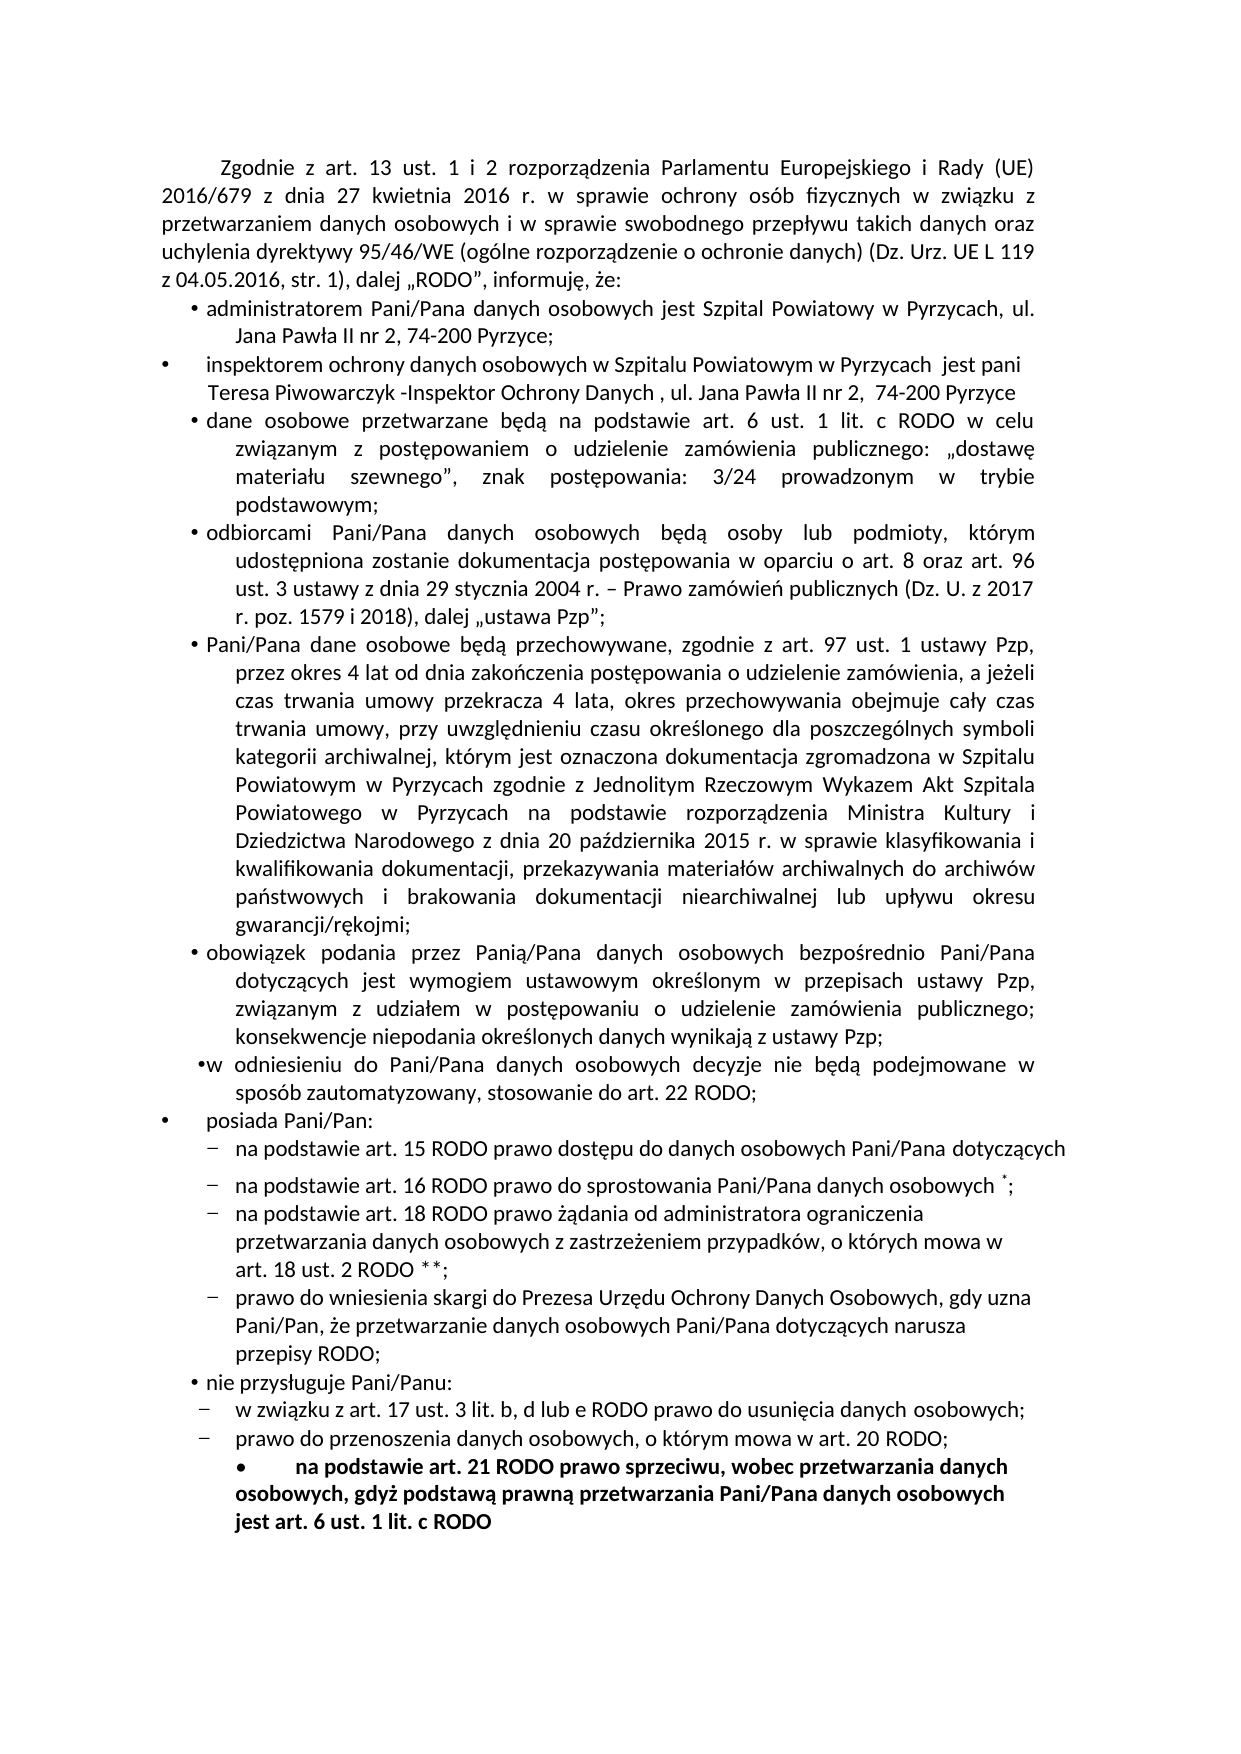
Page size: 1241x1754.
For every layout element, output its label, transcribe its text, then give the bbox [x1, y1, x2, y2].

list na podstawie art. 18 RODO prawo żądania od administratora ograniczenia przetwarzania danych osobowych z zastrzeżeniem przypadków, o których mowa w art. 18 ust. 2 RODO **; [206, 1199, 1036, 1283]
list obowiązek podania przez Panią/Pana danych osobowych bezpośrednio Pani/Pana dotyczących jest wymogiem ustawowym określonym w przepisach ustawy Pzp, związanym z udziałem w postępowaniu o udzielenie zamówienia publicznego; konsekwencje niepodania określonych danych wynikają z ustawy Pzp; [191, 938, 1036, 1050]
list w odniesieniu do Pani/Pana danych osobowych decyzje nie będą podejmowane w sposób zautomatyzowany, stosowanie do art. 22 RODO; [198, 1050, 1036, 1106]
list administratorem Pani/Pana danych osobowych jest Szpital Powiatowy w Pyrzycach, ul. Jana Pawła II nr 2, 74-200 Pyrzyce; [191, 294, 1036, 350]
list prawo do przenoszenia danych osobowych, o którym mowa w art. 20 RODO; [198, 1424, 1093, 1452]
text Teresa Piwowarczyk -Inspektor Ochrony Danych , ul. Jana Pawła II nr 2, 74-200 Pyrzyce [161, 378, 1093, 406]
list na podstawie art. 16 RODO prawo do sprostowania Pani/Pana danych osobowych *; [206, 1171, 1093, 1199]
list posiada Pani/Pan: [161, 1106, 1093, 1134]
list w związku z art. 17 ust. 3 lit. b, d lub e RODO prawo do usunięcia danych osobowych; [198, 1396, 1093, 1424]
list odbiorcami Pani/Pana danych osobowych będą osoby lub podmioty, którym udostępniona zostanie dokumentacja postępowania w oparciu o art. 8 oraz art. 96 ust. 3 ustawy z dnia 29 stycznia 2004 r. – Prawo zamówień publicznych (Dz. U. z 2017 r. poz. 1579 i 2018), dalej „ustawa Pzp”; [191, 518, 1036, 630]
list Pani/Pana dane osobowe będą przechowywane, zgodnie z art. 97 ust. 1 ustawy Pzp, przez okres 4 lat od dnia zakończenia postępowania o udzielenie zamówienia, a jeżeli czas trwania umowy przekracza 4 lata, okres przechowywania obejmuje cały czas trwania umowy, przy uwzględnieniu czasu określonego dla poszczególnych symboli kategorii archiwalnej, którym jest oznaczona dokumentacja zgromadzona w Szpitalu Powiatowym w Pyrzycach zgodnie z Jednolitym Rzeczowym Wykazem Akt Szpitala Powiatowego w Pyrzycach na podstawie rozporządzenia Ministra Kultury i Dziedzictwa Narodowego z dnia 20 października 2015 r. w sprawie klasyfikowania i kwalifikowania dokumentacji, przekazywania materiałów archiwalnych do archiwów państwowych i brakowania dokumentacji niearchiwalnej lub upływu okresu gwarancji/rękojmi; [191, 630, 1036, 938]
subtitle na podstawie art. 21 RODO prawo sprzeciwu, wobec przetwarzania danych osobowych, gdyż podstawą prawną przetwarzania Pani/Pana danych osobowych jest art. 6 ust. 1 lit. c RODO [235, 1452, 1036, 1535]
list dane osobowe przetwarzane będą na podstawie art. 6 ust. 1 lit. c RODO w celu związanym z postępowaniem o udzielenie zamówienia publicznego: „dostawę materiału szewnego”, znak postępowania: 3/24 prowadzonym w trybie podstawowym; [191, 406, 1036, 518]
list inspektorem ochrony danych osobowych w Szpitalu Powiatowym w Pyrzycach jest pani [161, 350, 1093, 378]
list nie przysługuje Pani/Panu: [191, 1368, 1093, 1396]
text Zgodnie z art. 13 ust. 1 i 2 rozporządzenia Parlamentu Europejskiego i Rady (UE) 2016/679 z dnia 27 kwietnia 2016 r. w sprawie ochrony osób fizycznych w związku z przetwarzaniem danych osobowych i w sprawie swobodnego przepływu takich danych oraz uchylenia dyrektywy 95/46/WE (ogólne rozporządzenie o ochronie danych) (Dz. Urz. UE L 119 z 04.05.2016, str. 1), dalej „RODO”, informuję, że: [161, 153, 1036, 293]
list na podstawie art. 15 RODO prawo dostępu do danych osobowych Pani/Pana dotyczących [206, 1134, 1093, 1162]
list prawo do wniesienia skargi do Prezesa Urzędu Ochrony Danych Osobowych, gdy uzna Pani/Pan, że przetwarzanie danych osobowych Pani/Pana dotyczących narusza przepisy RODO; [206, 1283, 1036, 1367]
